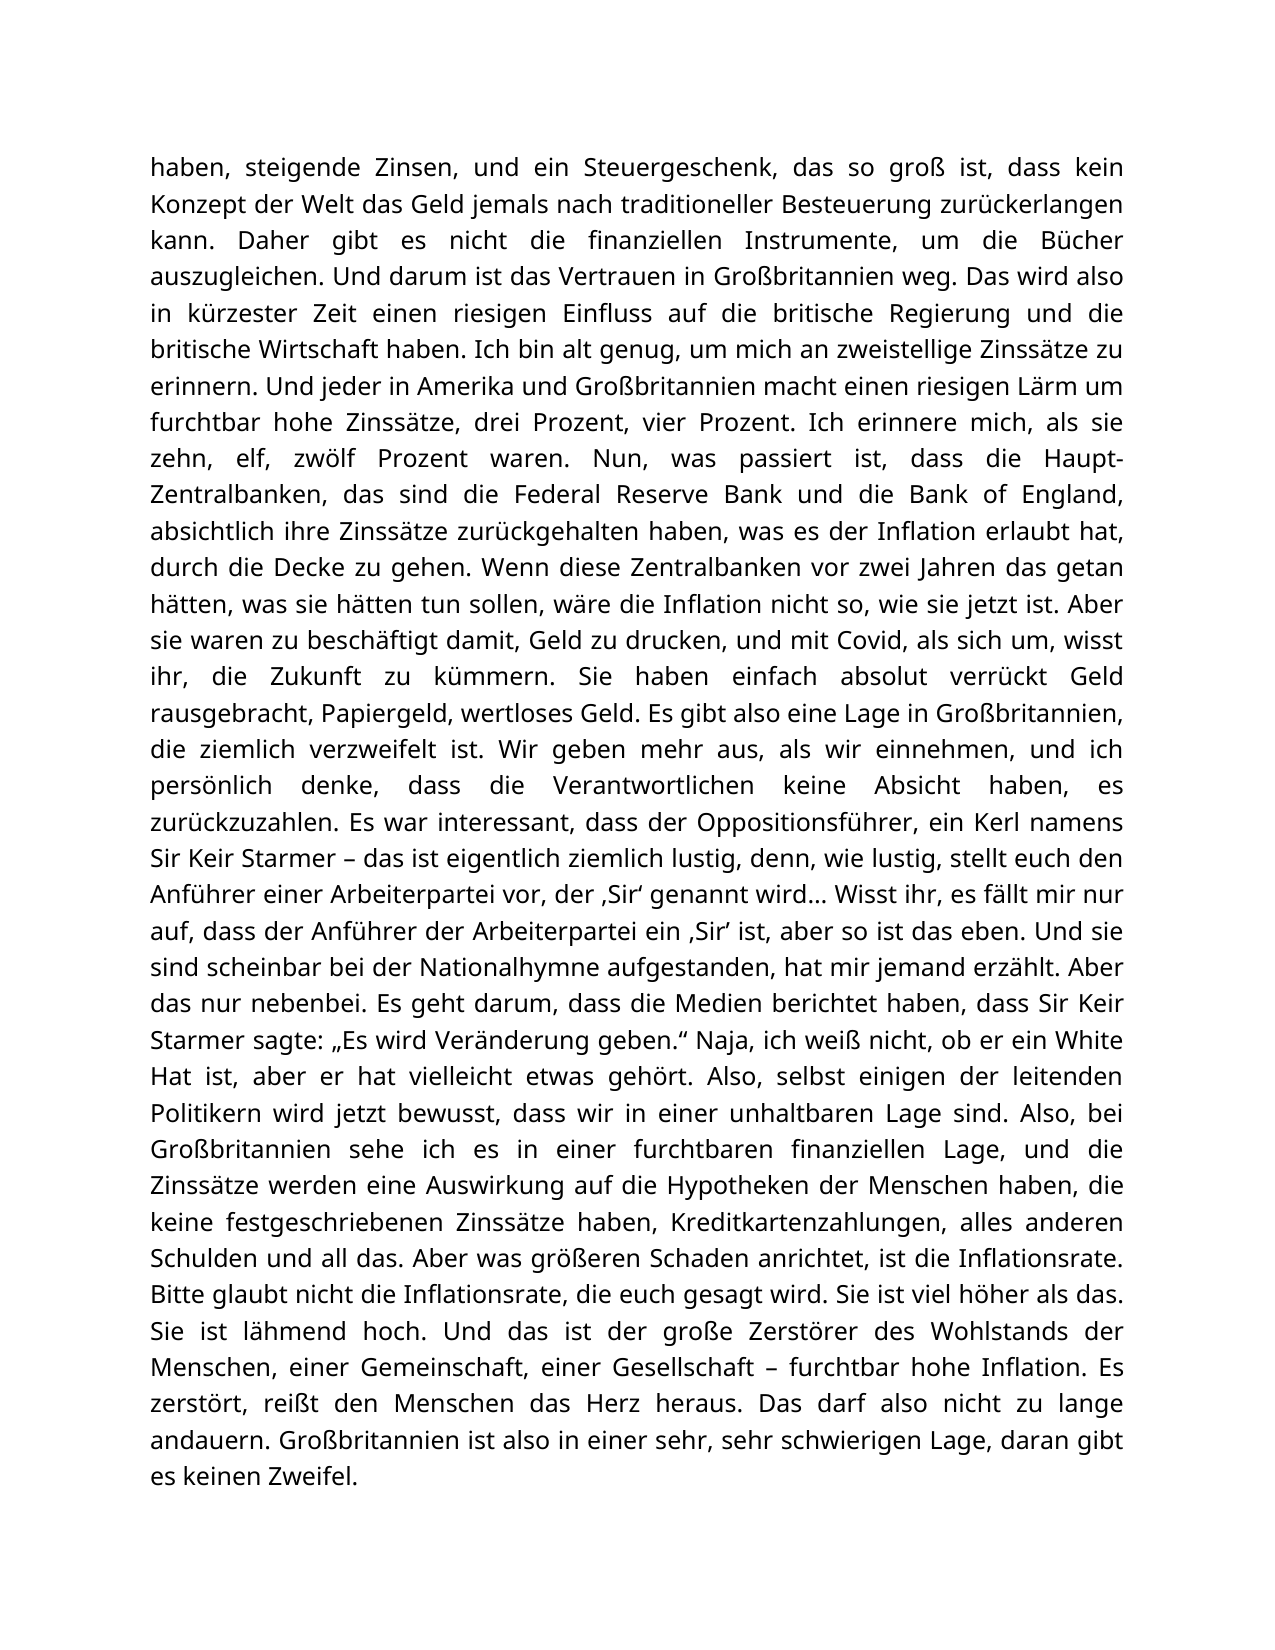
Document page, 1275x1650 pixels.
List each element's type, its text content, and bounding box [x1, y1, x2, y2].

text haben, steigende Zinsen, und ein Steuergeschenk, das so groß ist, dass kein Konzept der Welt das Geld jemals nach traditioneller Besteuerung zurückerlangen kann. Daher gibt es nicht die finanziellen Instrumente, um die Bücher auszugleichen. Und darum ist das Vertrauen in Großbritannien weg. Das wird also in kürzester Zeit einen riesigen Einfluss auf die britische Regierung und die britische Wirtschaft haben. Ich bin alt genug, um mich an zweistellige Zinssätze zu erinnern. Und jeder in Amerika und Großbritannien macht einen riesigen Lärm um furchtbar hohe Zinssätze, drei Prozent, vier Prozent. Ich erinnere mich, als sie zehn, elf, zwölf Prozent waren. Nun, was passiert ist, dass die Haupt-Zentralbanken, das sind die Federal Reserve Bank und die Bank of England, absichtlich ihre Zinssätze zurückgehalten haben, was es der Inflation erlaubt hat, durch die Decke zu gehen. Wenn diese Zentralbanken vor zwei Jahren das getan hätten, was sie hätten tun sollen, wäre die Inflation nicht so, wie sie jetzt ist. Aber sie waren zu beschäftigt damit, Geld zu drucken, und mit Covid, als sich um, wisst ihr, die Zukunft zu kümmern. Sie haben einfach absolut verrückt Geld rausgebracht, Papiergeld, wertloses Geld. Es gibt also eine Lage in Großbritannien, die ziemlich verzweifelt ist. Wir geben mehr aus, als wir einnehmen, und ich persönlich denke, dass die Verantwortlichen keine Absicht haben, es zurückzuzahlen. Es war interessant, dass der Oppositionsführer, ein Kerl namens Sir Keir Starmer – das ist eigentlich ziemlich lustig, denn, wie lustig, stellt euch den Anführer einer Arbeiterpartei vor, der ‚Sir‘ genannt wird… Wisst ihr, es fällt mir nur auf, dass der Anführer der Arbeiterpartei ein ‚Sir’ ist, aber so ist das eben. Und sie sind scheinbar bei der Nationalhymne aufgestanden, hat mir jemand erzählt. Aber das nur nebenbei. Es geht darum, dass die Medien berichtet haben, dass Sir Keir Starmer sagte: „Es wird Veränderung geben.“ Naja, ich weiß nicht, ob er ein White Hat ist, aber er hat vielleicht etwas gehört. Also, selbst einigen der leitenden Politikern wird jetzt bewusst, dass wir in einer unhaltbaren Lage sind. Also, bei Großbritannien sehe ich es in einer furchtbaren finanziellen Lage, und die Zinssätze werden eine Auswirkung auf die Hypotheken der Menschen haben, die keine festgeschriebenen Zinssätze haben, Kreditkartenzahlungen, alles anderen Schulden und all das. Aber was größeren Schaden anrichtet, ist die Inflationsrate. Bitte glaubt nicht die Inflationsrate, die euch gesagt wird. Sie ist viel höher als das. Sie ist lähmend hoch. Und das ist der große Zerstörer des Wohlstands der Menschen, einer Gemeinschaft, einer Gesellschaft – furchtbar hohe Inflation. Es zerstört, reißt den Menschen das Herz heraus. Das darf also nicht zu lange andauern. Großbritannien ist also in einer sehr, sehr schwierigen Lage, daran gibt es keinen Zweifel. [150, 150, 1125, 1493]
